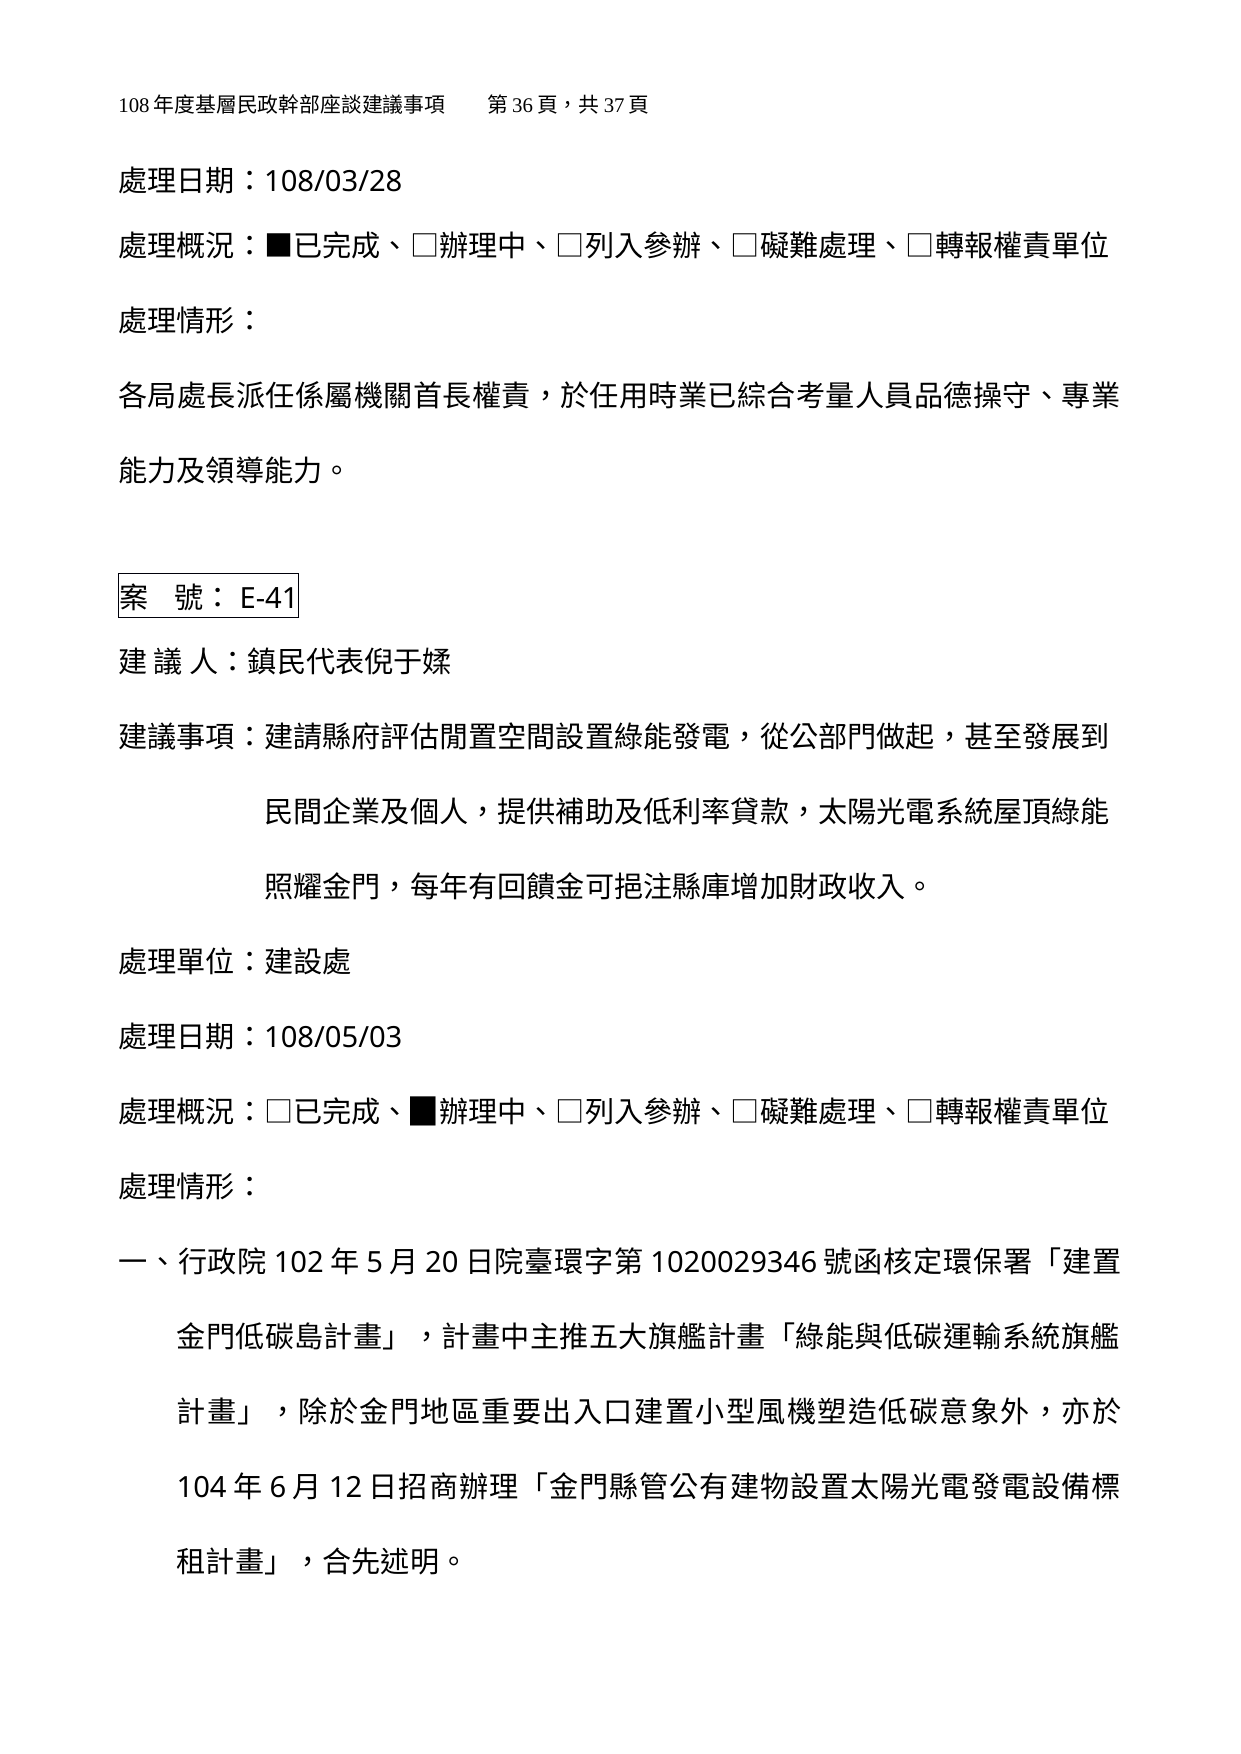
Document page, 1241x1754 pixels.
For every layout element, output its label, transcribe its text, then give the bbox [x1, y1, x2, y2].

text 處理概況：□已完成、▉辦理中、□列入參辦、□礙難處理、□轉報權責單位 [118, 1066, 1122, 1141]
text 一、行政院102年5月20日院臺環字第1020029346號函核定環保署「建置金門低碳島計畫」，計畫中主推五大旗艦計畫「綠能與低碳運輸系統旗艦計畫」，除於金門地區重要出入口建置小型風機塑造低碳意象外，亦於104年6月12日招商辦理「金門縣管公有建物設置太陽光電發電設備標租計畫」，合先述明。 [118, 1216, 1122, 1591]
text 各局處長派任係屬機關首長權責，於任用時業已綜合考量人員品德操守、專業能力及領導能力。 [118, 350, 1122, 500]
text 建議事項：建請縣府評估閒置空間設置綠能發電，從公部門做起，甚至發展到民間企業及個人，提供補助及低利率貸款，太陽光電系統屋頂綠能照耀金門，每年有回饋金可挹注縣庫增加財政收入。 [118, 691, 1122, 916]
text 處理日期：108/03/28 [118, 158, 1122, 200]
text 處理情形： [118, 1141, 1122, 1216]
text 建 議 人：鎮民代表倪于媃 [118, 616, 1122, 691]
text 處理日期：108/05/03 [118, 991, 1122, 1066]
text 處理單位：建設處 [118, 916, 1122, 991]
text 處理概況：■已完成、□辦理中、□列入參辦、□礙難處理、□轉報權責單位 [118, 200, 1122, 275]
text 案 號： E-41 [119, 575, 298, 616]
text 處理情形： [118, 275, 1122, 350]
text [299, 575, 1122, 616]
